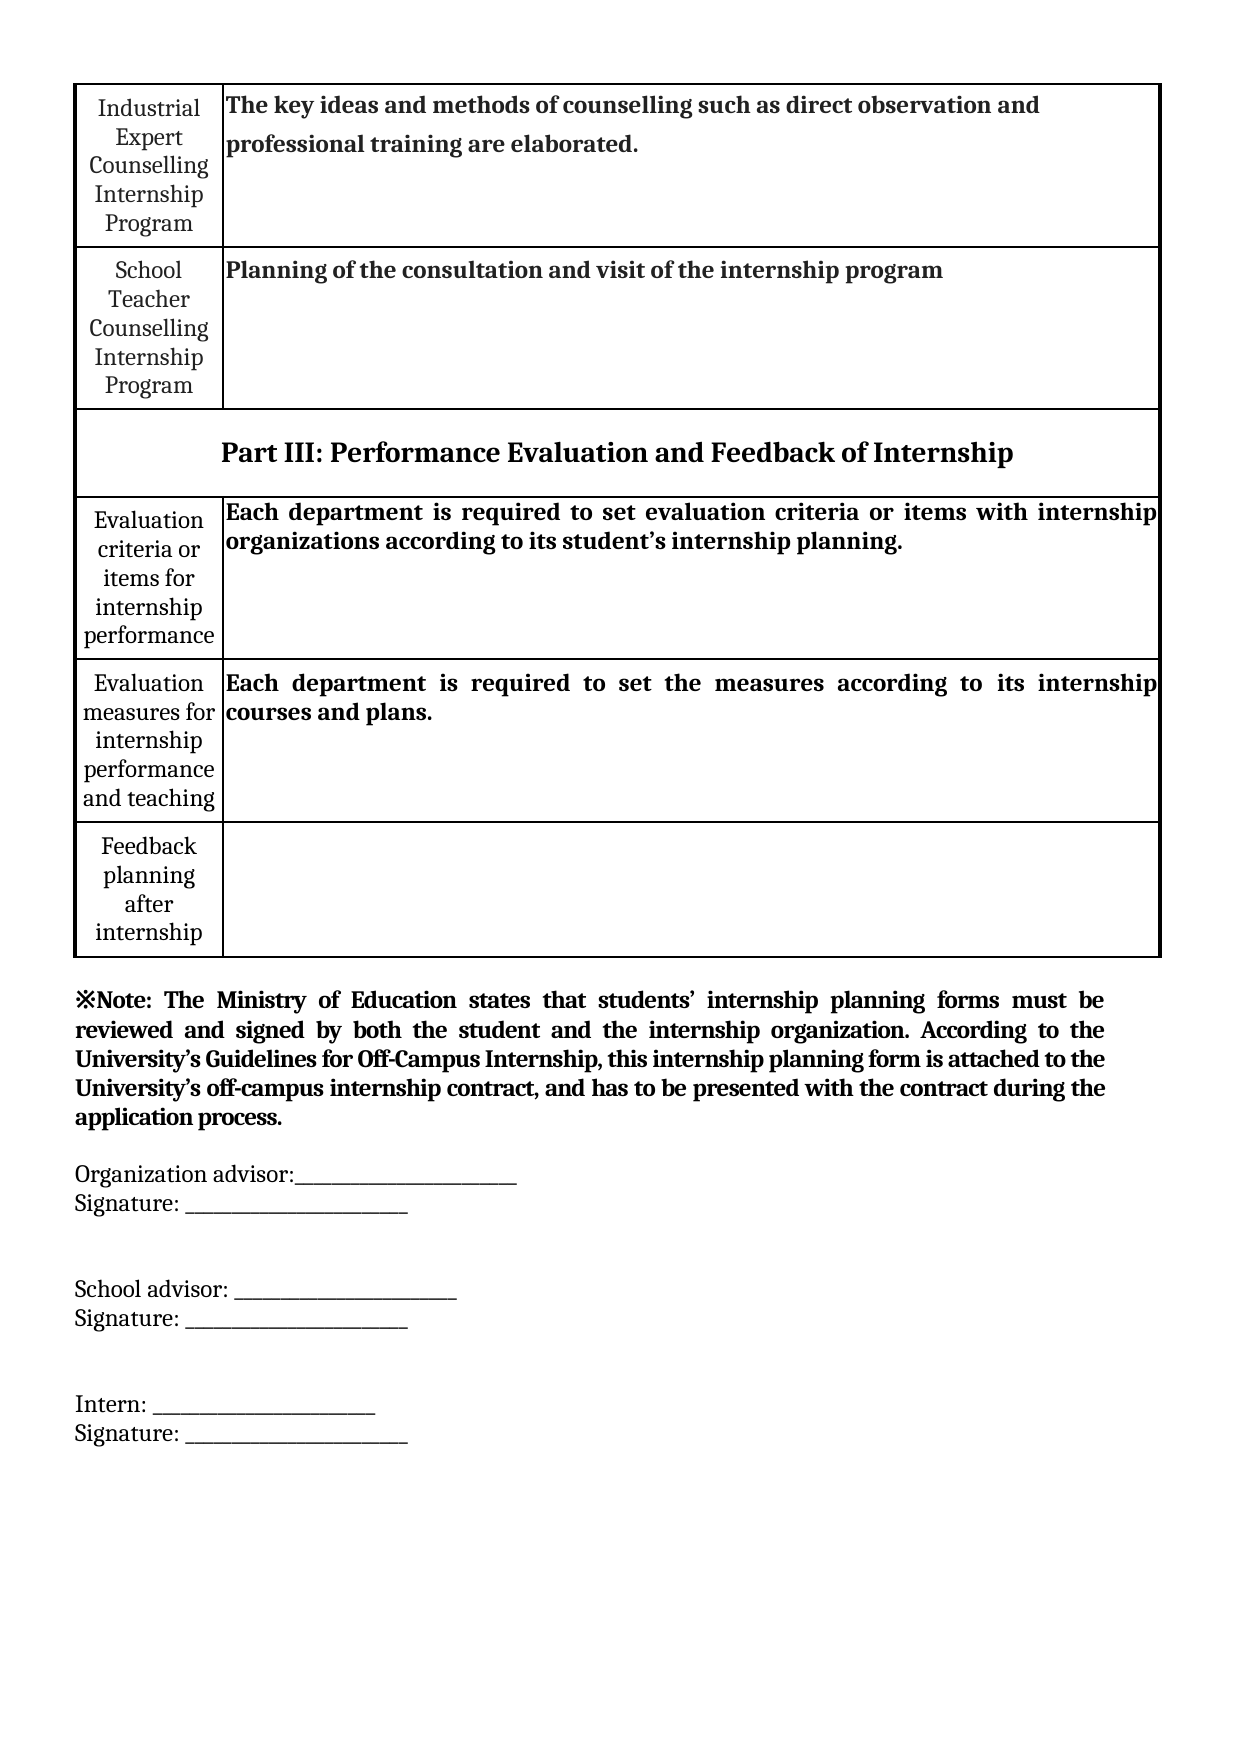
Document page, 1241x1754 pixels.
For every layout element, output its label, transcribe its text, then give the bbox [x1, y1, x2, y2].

text Organization advisor:________________________ [75, 1160, 1181, 1189]
table_cell School Teacher Counselling Internship Program [77, 248, 222, 408]
table_cell Industrial Expert Counselling Internship Program [77, 85, 222, 246]
table_cell Part III: Performance Evaluation and Feedback of Internship [77, 410, 1158, 496]
table_cell The key ideas and methods of counselling such as direct observation and professional training are elaborated. [224, 85, 1158, 246]
table_cell Each department is required to set the measures according to its internship courses and plans. [224, 660, 1158, 821]
text Signature: ________________________ [75, 1189, 1165, 1217]
text Intern: ________________________ [75, 1390, 1165, 1419]
table_cell Each department is required to set evaluation criteria or items with internship organizations according to its student’s internship planning. [224, 498, 1158, 658]
table_cell Evaluation criteria or items for internship performance [77, 498, 222, 658]
table_cell Evaluation measures for internship performance and teaching [77, 660, 222, 821]
text ※Note: The Ministry of Education states that students’ internship planning forms must be reviewed and signed by both the student and the internship organization. According to the University’s Guidelines for Off-Campus Internship, this internship planning form is attached to the University’s off-campus internship contract, and has to be presented with the contract during the application process. [75, 982, 1106, 1131]
text Signature: ________________________ [75, 1304, 1165, 1332]
table_cell Feedback planning after internship [77, 823, 222, 956]
text Signature: ________________________ [75, 1419, 1165, 1447]
table_cell [224, 823, 1158, 956]
text School advisor: ________________________ [75, 1275, 1165, 1304]
table_cell Planning of the consultation and visit of the internship program [224, 248, 1158, 408]
